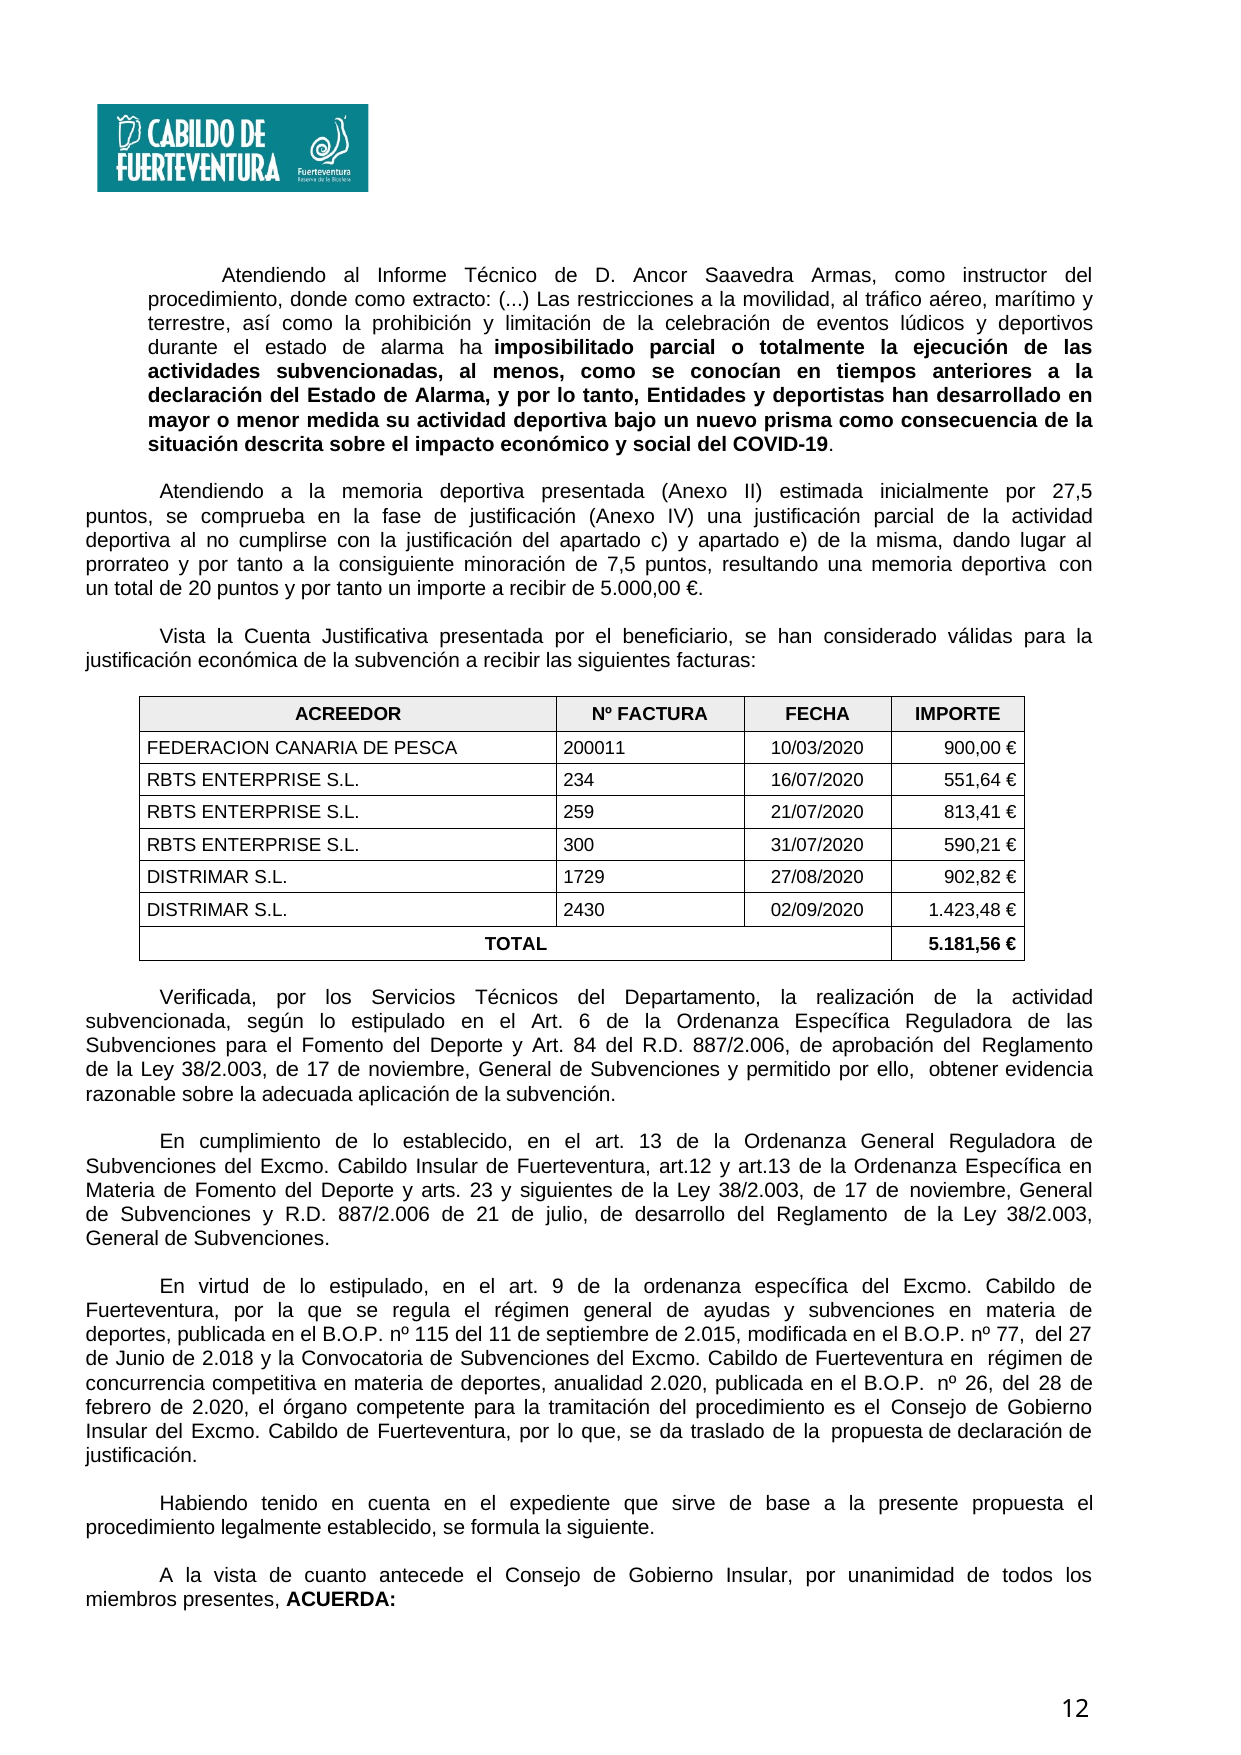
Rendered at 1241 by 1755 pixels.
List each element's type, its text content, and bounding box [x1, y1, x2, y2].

table_cell 5.181,56 € [892, 927, 1024, 960]
table_cell 300 [557, 829, 744, 860]
table_header Nº FACTURA [557, 697, 744, 731]
table_cell 902,82 € [892, 861, 1024, 892]
table_cell 900,00 € [892, 732, 1024, 763]
table_cell 259 [557, 796, 744, 828]
table_cell DISTRIMAR S.L. [140, 861, 556, 892]
table_cell 200011 [557, 732, 744, 763]
table_cell DISTRIMAR S.L. [140, 893, 556, 926]
table_cell 21/07/2020 [745, 796, 891, 828]
text Verificada, por los Servicios Técnicos del Departamento, la realización de la actividad subvencionada, según lo estipulado en el Art. 6 de la Ordenanza Específica Reguladora de las Subvenciones para el Fomento del Deporte y Art. 84 del R.D. 887/2.006, de aprobación del Reglamento de la Ley 38/2.003, de 17 de noviembre, General de Subvenciones y permitido por ello, obtener evidencia razonable sobre la adecuada aplicación de la subvención. [85, 985, 1093, 1105]
table_cell 234 [557, 764, 744, 795]
table_cell 1.423,48 € [892, 893, 1024, 926]
text Atendiendo al Informe Técnico de D. Ancor Saavedra Armas, como instructor del procedimiento, donde como extracto: (...) Las restricciones a la movilidad, al tráfico aéreo, marítimo y terrestre, así como la prohibición y limitación de la celebración de eventos lúdicos y deportivos durante el estado de alarma ha imposibilitado parcial o totalmente la ejecución de las actividades subvencionadas, al menos, como se conocían en tiempos anteriores a la declaración del Estado de Alarma, y por lo tanto, Entidades y deportistas han desarrollado en mayor o menor medida su actividad deportiva bajo un nuevo prisma como consecuencia de la situación descrita sobre el impacto económico y social del COVID-19. [148, 262, 1093, 456]
table_cell RBTS ENTERPRISE S.L. [140, 796, 556, 828]
table_cell 10/03/2020 [745, 732, 891, 763]
table_cell 1729 [557, 861, 744, 892]
table_cell FEDERACION CANARIA DE PESCA [140, 732, 556, 763]
table_cell RBTS ENTERPRISE S.L. [140, 829, 556, 860]
text Atendiendo a la memoria deportiva presentada (Anexo II) estimada inicialmente por 27,5 puntos, se comprueba en la fase de justificación (Anexo IV) una justificación parcial de la actividad deportiva al no cumplirse con la justificación del apartado c) y apartado e) de la misma, dando lugar al prorrateo y por tanto a la consiguiente minoración de 7,5 puntos, resultando una memoria deportiva con un total de 20 puntos y por tanto un importe a recibir de 5.000,00 €. [85, 479, 1093, 600]
table_header FECHA [745, 697, 891, 731]
table_cell 551,64 € [892, 764, 1024, 795]
text En cumplimiento de lo establecido, en el art. 13 de la Ordenanza General Reguladora de Subvenciones del Excmo. Cabildo Insular de Fuerteventura, art.12 y art.13 de la Ordenanza Específica en Materia de Fomento del Deporte y arts. 23 y siguientes de la Ley 38/2.003, de 17 de noviembre, General de Subvenciones y R.D. 887/2.006 de 21 de julio, de desarrollo del Reglamento de la Ley 38/2.003, General de Subvenciones. [85, 1129, 1093, 1250]
table_cell 2430 [557, 893, 744, 926]
table_cell 813,41 € [892, 796, 1024, 828]
table_cell 590,21 € [892, 829, 1024, 860]
table_cell 31/07/2020 [745, 829, 891, 860]
table_cell TOTAL [140, 927, 891, 960]
text En virtud de lo estipulado, en el art. 9 de la ordenanza específica del Excmo. Cabildo de Fuerteventura, por la que se regula el régimen general de ayudas y subvenciones en materia de deportes, publicada en el B.O.P. nº 115 del 11 de septiembre de 2.015, modificada en el B.O.P. nº 77, del 27 de Junio de 2.018 y la Convocatoria de Subvenciones del Excmo. Cabildo de Fuerteventura en régimen de concurrencia competitiva en materia de deportes, anualidad 2.020, publicada en el B.O.P. nº 26, del 28 de febrero de 2.020, el órgano competente para la tramitación del procedimiento es el Consejo de Gobierno Insular del Excmo. Cabildo de Fuerteventura, por lo que, se da traslado de la propuesta de declaración de justificación. [85, 1274, 1093, 1467]
text A la vista de cuanto antecede el Consejo de Gobierno Insular, por unanimidad de todos los miembros presentes, ACUERDA: [85, 1563, 1093, 1611]
table_cell RBTS ENTERPRISE S.L. [140, 764, 556, 795]
table_cell 16/07/2020 [745, 764, 891, 795]
table_cell 02/09/2020 [745, 893, 891, 926]
text Vista la Cuenta Justificativa presentada por el beneficiario, se han considerado válidas para la justificación económica de la subvención a recibir las siguientes facturas: [85, 624, 1093, 672]
table_header IMPORTE [892, 697, 1024, 731]
table_cell 27/08/2020 [745, 861, 891, 892]
table_header ACREEDOR [140, 697, 556, 731]
text Habiendo tenido en cuenta en el expediente que sirve de base a la presente propuesta el procedimiento legalmente establecido, se formula la siguiente. [85, 1491, 1093, 1539]
